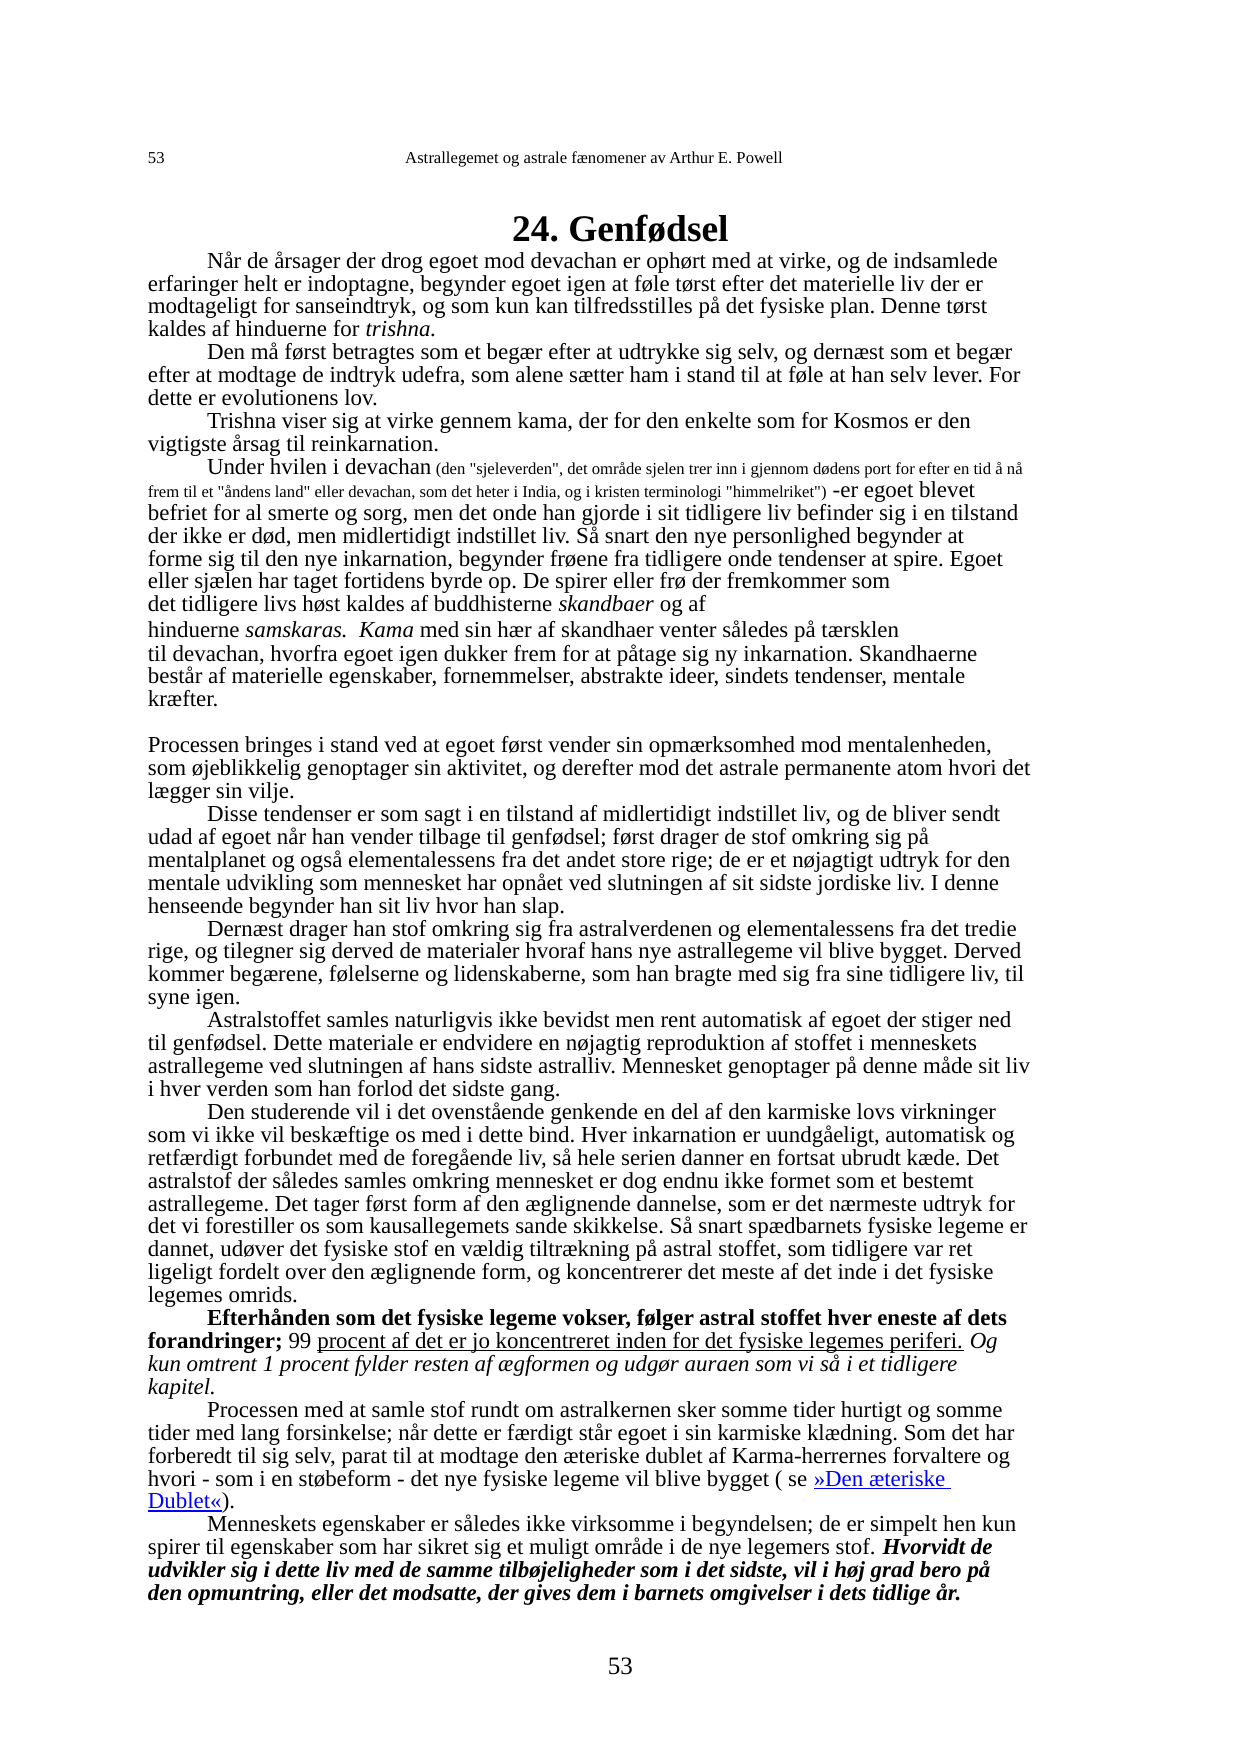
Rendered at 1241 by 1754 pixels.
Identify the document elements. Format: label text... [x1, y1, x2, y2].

text hinduerne samskaras. Kama med sin hær af skandhaer venter således på tærsklen [148, 616, 1033, 643]
text Astralstoffet samles naturligvis ikke bevidst men rent automatisk af egoet der stiger ned til genfødsel. Dette materiale er endvidere en nøjagtig reproduktion af stoffet i menneskets astrallegeme ved slutningen af hans sidste astralliv. Mennesket genoptager på denne måde sit liv i hver verden som han forlod det sidste gang. [148, 1009, 1033, 1101]
text Menneskets egenskaber er således ikke virksomme i be­gyndelsen; de er simpelt hen kun spirer til egenskaber som har sikret sig et muligt område i de nye legemers stof. Hvor­vidt de udvikler sig i dette liv med de samme tilbøjeligheder som i det sidste, vil i høj grad bero på den opmuntring, eller det modsatte, der gives dem i barnets omgivelser i dets tidlige år. [148, 1513, 1033, 1605]
text Under hvilen i devachan (den "sjeleverden", det område sjelen trer inn i gjennom dødens port for efter en tid å nå frem til et "åndens land" eller devachan, som det heter i India, og i kristen terminologi "himmelriket") -er egoet blevet befriet for al smerte og sorg, men det onde han gjorde i sit tidligere liv befinder sig i en tilstand der ikke er død, men midlertidigt indstillet liv. Så snart den nye personlighed begynder at [148, 456, 1033, 548]
text Trishna viser sig at virke gennem kama, der for den en­kelte som for Kosmos er den vigtigste årsag til reinkarnation. [148, 410, 1033, 456]
text det tidligere livs høst kaldes af buddhisterne skandbaer og af [148, 593, 1033, 616]
text Den studerende vil i det ovenstående genkende en del af den karmiske lovs virkninger som vi ikke vil beskæftige os med i dette bind. Hver inkarnation er uundgåeligt, automatisk og retfærdigt forbundet med de foregående liv, så hele serien danner en fortsat ubrudt kæde. Det astralstof der således samles omkring mennesket er dog endnu ikke formet som et bestemt astrallegeme. Det tager først form af den æglignende dannelse, som er det nærmeste udtryk for det vi forestiller os som kausallegemets sande skikkelse. Så snart spædbarnets fysiske legeme er dannet, udøver det fysiske stof en vældig tiltrækning på astral stoffet, som tidligere var ret ligeligt fordelt over den æglignende form, og koncentrerer det meste af det inde i det fysiske legemes omrids. [148, 1101, 1033, 1307]
text Processen med at samle stof rundt om astralkernen sker somme tider hurtigt og somme tider med lang forsinkelse; når dette er færdigt står egoet i sin karmiske klædning. Som det har forberedt til sig selv, parat til at modtage den æteriske dublet af Karma-herrernes forvaltere og hvori - som i en støbeform - det nye fysiske legeme vil blive bygget ( se »Den æteriske Dublet«). [148, 1399, 1033, 1513]
text 24. Genfødsel [148, 207, 1033, 250]
text Den må først betragtes som et begær efter at udtrykke sig selv, og dernæst som et begær efter at modtage de indtryk udefra, som alene sætter ham i stand til at føle at han selv lever. For dette er evolutionens lov. [148, 341, 1033, 410]
text forme sig til den nye inkarnation, begynder frøene fra tidli­gere onde tendenser at spire. Egoet eller sjælen har taget fortidens byrde op. De spirer eller frø der fremkommer som [148, 548, 1033, 593]
text Efterhånden som det fysiske legeme vokser, følger astral stoffet hver eneste af dets forandringer; 99 procent af det er jo koncentreret inden for det fysiske legemes periferi. Og kun omtrent 1 procent fylder resten af ægformen og udgør auraen som vi så i et tidligere kapitel. [148, 1307, 1033, 1399]
text til devachan, hvorfra egoet igen dukker frem for at påtage sig ny inkarnation. Skandhaerne består af materielle egen­skaber, fornemmelser, abstrakte ideer, sindets tendenser, mentale kræfter. [148, 643, 1033, 711]
text Dernæst drager han stof omkring sig fra astralverdenen og elementalessens fra det tredie rige, og tilegner sig derved de materialer hvoraf hans nye astrallegeme vil blive bygget. Derved kommer begærene, følelserne og lidenskaberne, som han bragte med sig fra sine tidligere liv, til syne igen. [148, 918, 1033, 1009]
text Processen bringes i stand ved at egoet først vender sin opmærksomhed mod mentalenheden, som øjeblikkelig ge­noptager sin aktivitet, og derefter mod det astrale permanente atom hvori det lægger sin vilje. [148, 734, 1033, 803]
text Når de årsager der drog egoet mod devachan er ophørt med at virke, og de indsamlede erfaringer helt er indoptagne, begynder egoet igen at føle tørst efter det materielle liv der er modtageligt for sanseindtryk, og som kun kan tilfredsstil­les på det fysiske plan. Denne tørst kaldes af hinduerne for trishna. [148, 250, 1033, 341]
text Disse tendenser er som sagt i en tilstand af midlertidigt indstillet liv, og de bliver sendt udad af egoet når han vender tilbage til genfødsel; først drager de stof omkring sig på mentalplanet og også elementalessens fra det andet store rige; de er et nøjagtigt udtryk for den mentale udvikling som mennesket har opnået ved slutningen af sit sidste jordiske liv. I denne henseende begynder han sit liv hvor han slap. [148, 803, 1033, 918]
